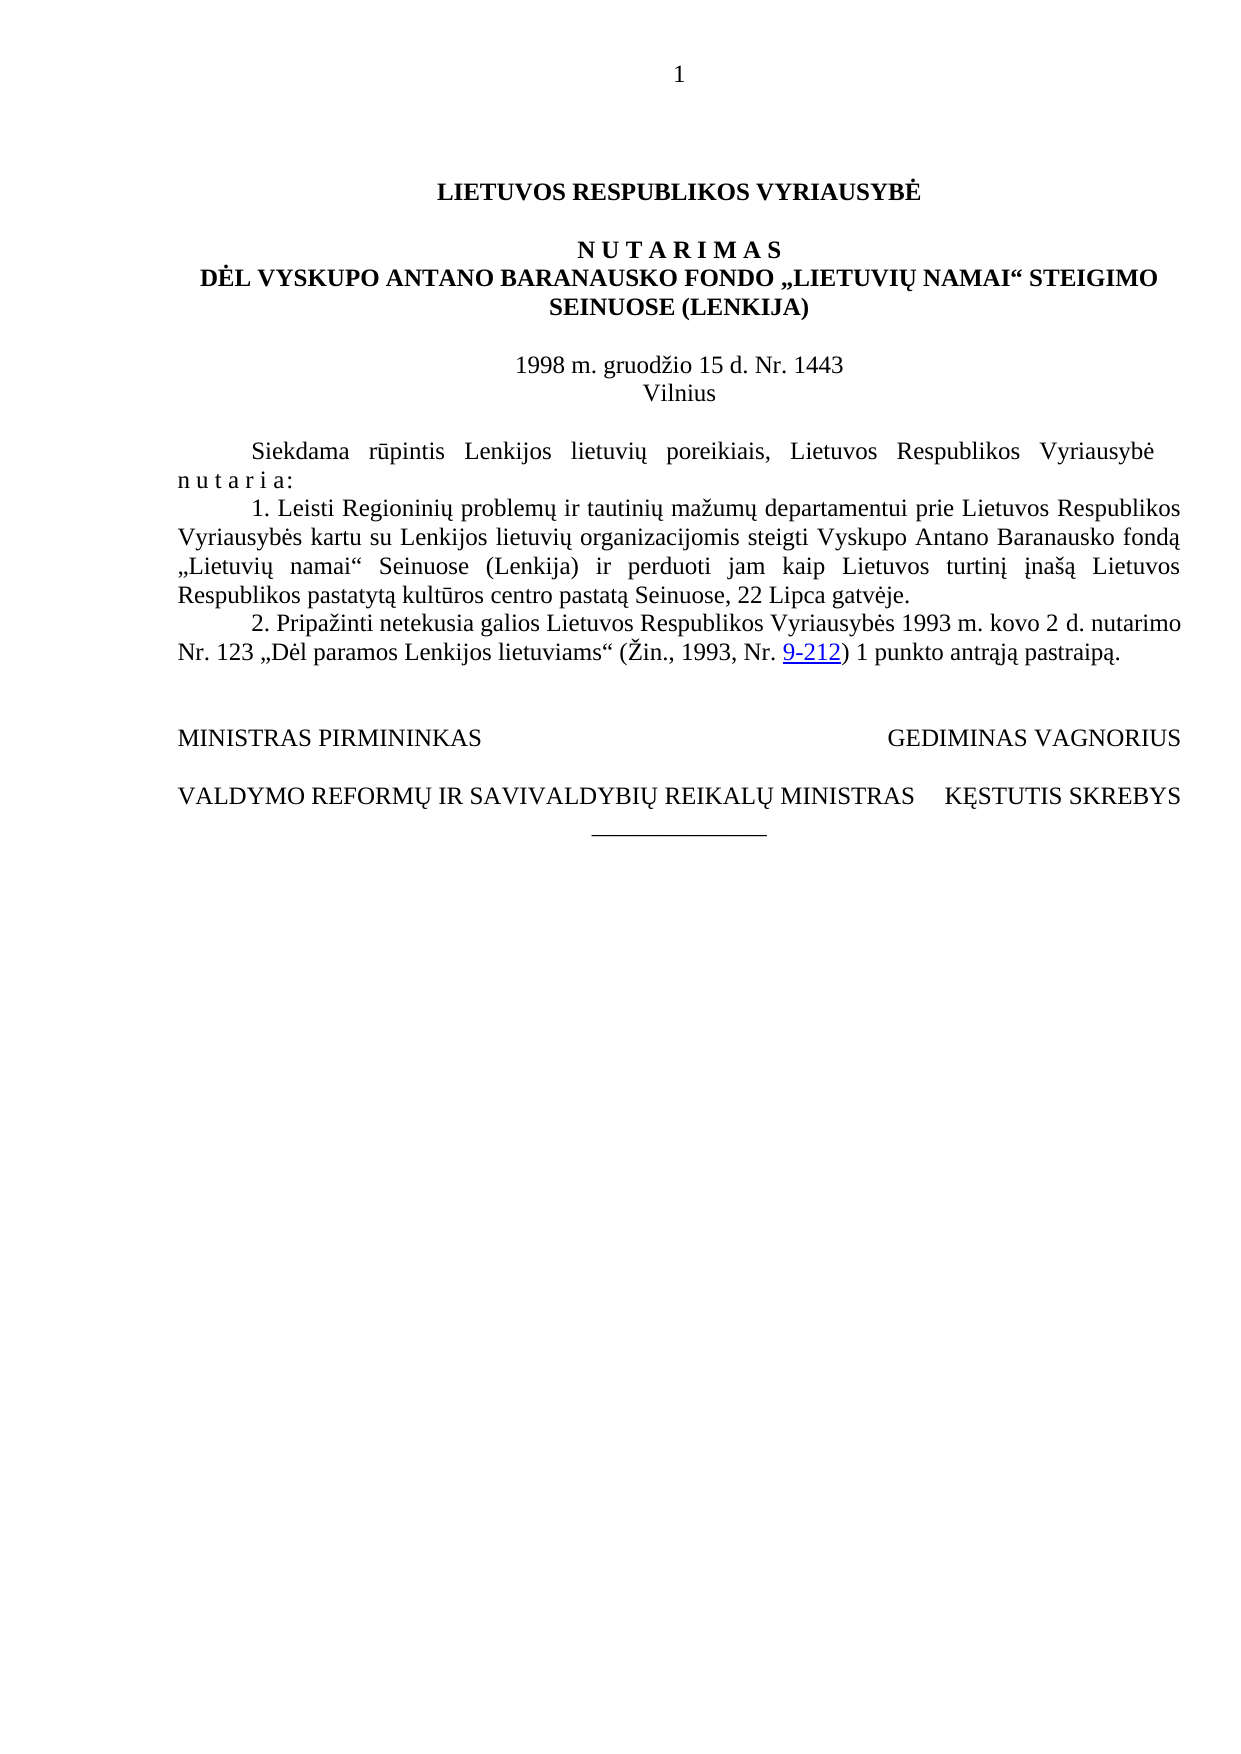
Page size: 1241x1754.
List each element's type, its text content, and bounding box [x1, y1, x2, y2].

text ______________ [177, 810, 1181, 838]
text 1. Leisti Regioninių problemų ir tautinių mažumų departamentui prie Lietuvos Respublikos Vyriausybės kartu su Lenkijos lietuvių organizacijomis steigti Vyskupo Antano Baranausko fondą „Lietuvių namai“ Seinuose (Lenkija) ir perduoti jam kaip Lietuvos turtinį įnašą Lietuvos Respublikos pastatytą kultūros centro pastatą Seinuose, 22 Lipca gatvėje. [177, 493, 1181, 608]
text MINISTRAS PIRMININKAS GEDIMINAS VAGNORIUS [177, 723, 1181, 752]
text 2. Pripažinti netekusia galios Lietuvos Respublikos Vyriausybės 1993 m. kovo 2 d. nutarimo Nr. 123 „Dėl paramos Lenkijos lietuviams“ (Žin., 1993, Nr. 9-212) 1 punkto antrąją pastraipą. [177, 608, 1181, 666]
text Vilnius [177, 378, 1181, 407]
text VALDYMO REFORMŲ IR SAVIVALDYBIŲ REIKALŲ MINISTRAS KĘSTUTIS SKREBYS [177, 781, 1181, 810]
text N U T A R I M A S [177, 235, 1181, 263]
text LIETUVOS RESPUBLIKOS VYRIAUSYBĖ [177, 177, 1181, 206]
text DĖL VYSKUPO ANTANO BARANAUSKO FONDO „LIETUVIŲ NAMAI“ STEIGIMO SEINUOSE (LENKIJA) [177, 263, 1181, 321]
text 1998 m. gruodžio 15 d. Nr. 1443 [177, 350, 1181, 378]
text Siekdama rūpintis Lenkijos lietuvių poreikiais, Lietuvos Respublikos Vyriausybė nutaria: [177, 436, 1181, 493]
